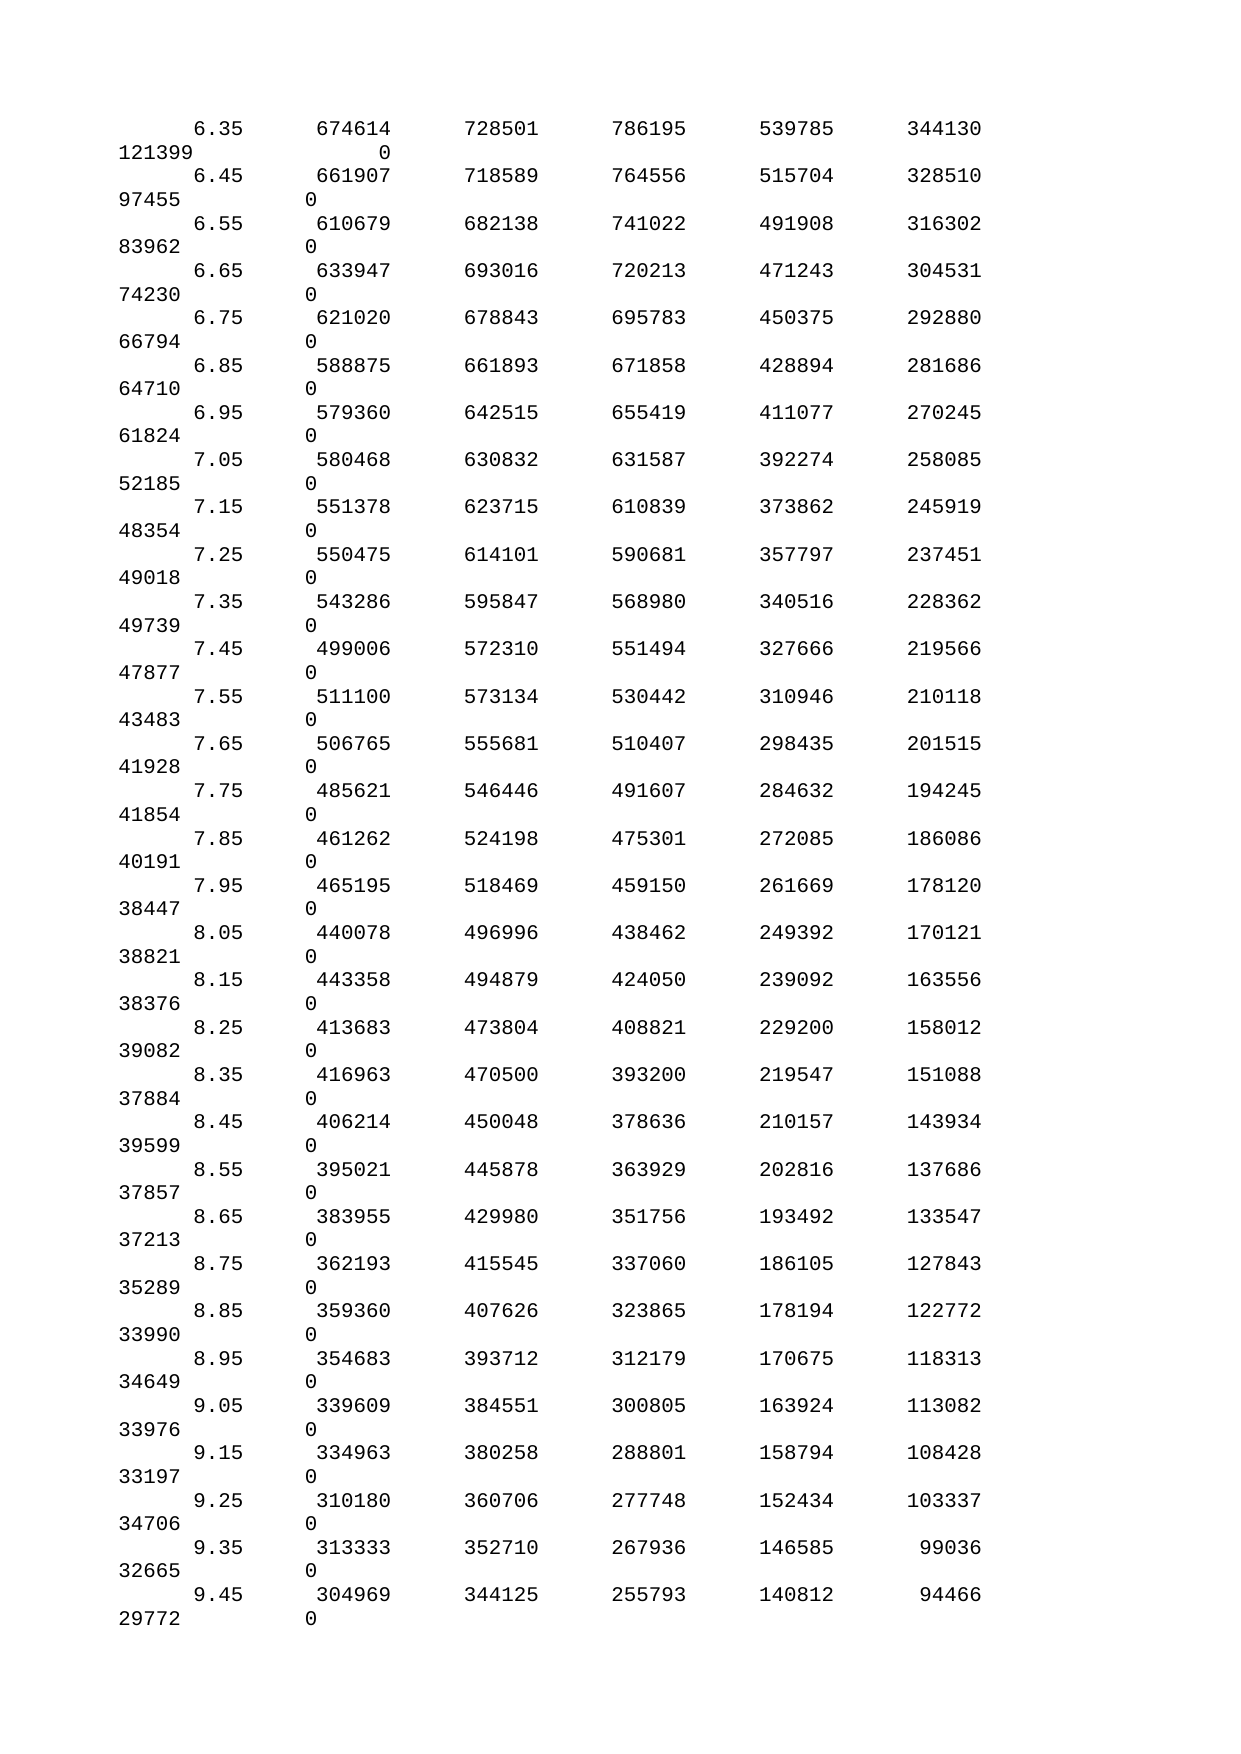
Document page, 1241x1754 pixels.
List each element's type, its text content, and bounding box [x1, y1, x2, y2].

text 9.05 339609 384551 300805 163924 113082 33976 0 [118, 1395, 1122, 1442]
text 6.55 610679 682138 741022 491908 316302 83962 0 [118, 213, 1122, 260]
text 7.45 499006 572310 551494 327666 219566 47877 0 [118, 638, 1122, 686]
text 8.25 413683 473804 408821 229200 158012 39082 0 [118, 1017, 1122, 1064]
text 6.35 674614 728501 786195 539785 344130 121399 0 [118, 118, 1122, 165]
text 7.75 485621 546446 491607 284632 194245 41854 0 [118, 780, 1122, 827]
text 7.15 551378 623715 610839 373862 245919 48354 0 [118, 496, 1122, 544]
text 6.45 661907 718589 764556 515704 328510 97455 0 [118, 165, 1122, 213]
text 9.25 310180 360706 277748 152434 103337 34706 0 [118, 1489, 1122, 1537]
text 8.35 416963 470500 393200 219547 151088 37884 0 [118, 1064, 1122, 1111]
text 7.85 461262 524198 475301 272085 186086 40191 0 [118, 827, 1122, 875]
text 6.85 588875 661893 671858 428894 281686 64710 0 [118, 354, 1122, 402]
text 8.85 359360 407626 323865 178194 122772 33990 0 [118, 1300, 1122, 1348]
text 7.95 465195 518469 459150 261669 178120 38447 0 [118, 875, 1122, 922]
text 6.95 579360 642515 655419 411077 270245 61824 0 [118, 402, 1122, 449]
text 8.95 354683 393712 312179 170675 118313 34649 0 [118, 1348, 1122, 1395]
text 9.35 313333 352710 267936 146585 99036 32665 0 [118, 1537, 1122, 1584]
text 7.55 511100 573134 530442 310946 210118 43483 0 [118, 686, 1122, 733]
text 7.25 550475 614101 590681 357797 237451 49018 0 [118, 544, 1122, 591]
text 8.75 362193 415545 337060 186105 127843 35289 0 [118, 1253, 1122, 1300]
text 7.35 543286 595847 568980 340516 228362 49739 0 [118, 591, 1122, 638]
text 9.15 334963 380258 288801 158794 108428 33197 0 [118, 1442, 1122, 1489]
text 6.65 633947 693016 720213 471243 304531 74230 0 [118, 260, 1122, 307]
text 7.05 580468 630832 631587 392274 258085 52185 0 [118, 449, 1122, 496]
text 8.15 443358 494879 424050 239092 163556 38376 0 [118, 969, 1122, 1017]
text 8.45 406214 450048 378636 210157 143934 39599 0 [118, 1111, 1122, 1158]
text 9.45 304969 344125 255793 140812 94466 29772 0 [118, 1584, 1122, 1631]
text 8.55 395021 445878 363929 202816 137686 37857 0 [118, 1158, 1122, 1206]
text 8.65 383955 429980 351756 193492 133547 37213 0 [118, 1206, 1122, 1253]
text 8.05 440078 496996 438462 249392 170121 38821 0 [118, 922, 1122, 969]
text 6.75 621020 678843 695783 450375 292880 66794 0 [118, 307, 1122, 354]
text 7.65 506765 555681 510407 298435 201515 41928 0 [118, 733, 1122, 780]
